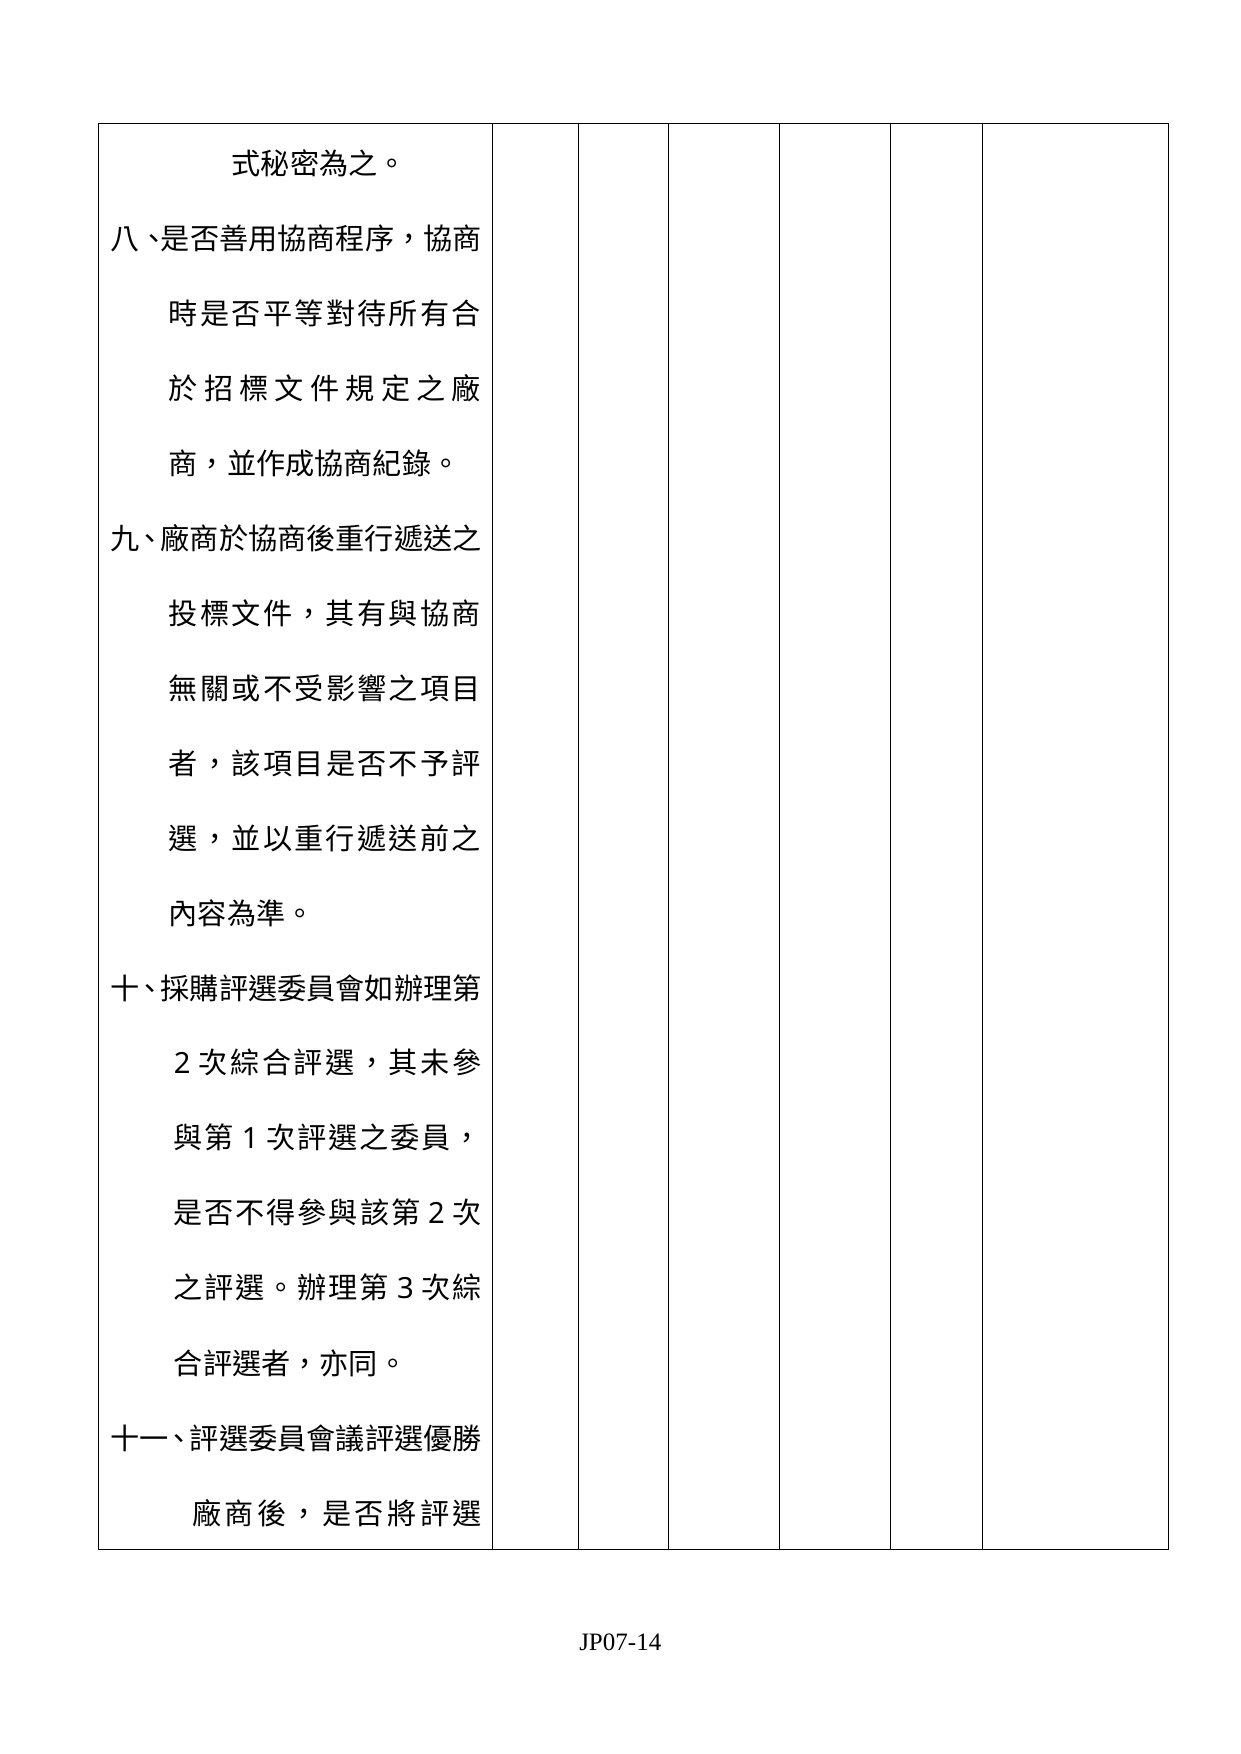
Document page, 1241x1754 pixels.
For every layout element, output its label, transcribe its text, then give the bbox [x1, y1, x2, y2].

table_cell [983, 124, 1168, 1549]
table_cell [669, 124, 779, 1549]
table_cell 式秘密為之。 八、是否善用協商程序，協商時是否平等對待所有合於招標文件規定之廠商，並作成協商紀錄。 九、廠商於協商後重行遞送之投標文件，其有與協商無關或不受影響之項目者，該項目是否不予評選，並以重行遞送前之內容為準。 十、採購評選委員會如辦理第2次綜合評選，其未參與第1次評選之委員，是否不得參與該第2次之評選。辦理第3次綜合評選者，亦同。 十一、評選委員會議評選優勝廠商後，是否將評選 [99, 124, 492, 1549]
table_cell [493, 124, 578, 1549]
table_cell [579, 124, 668, 1549]
table_cell [891, 124, 982, 1549]
table_cell [780, 124, 890, 1549]
